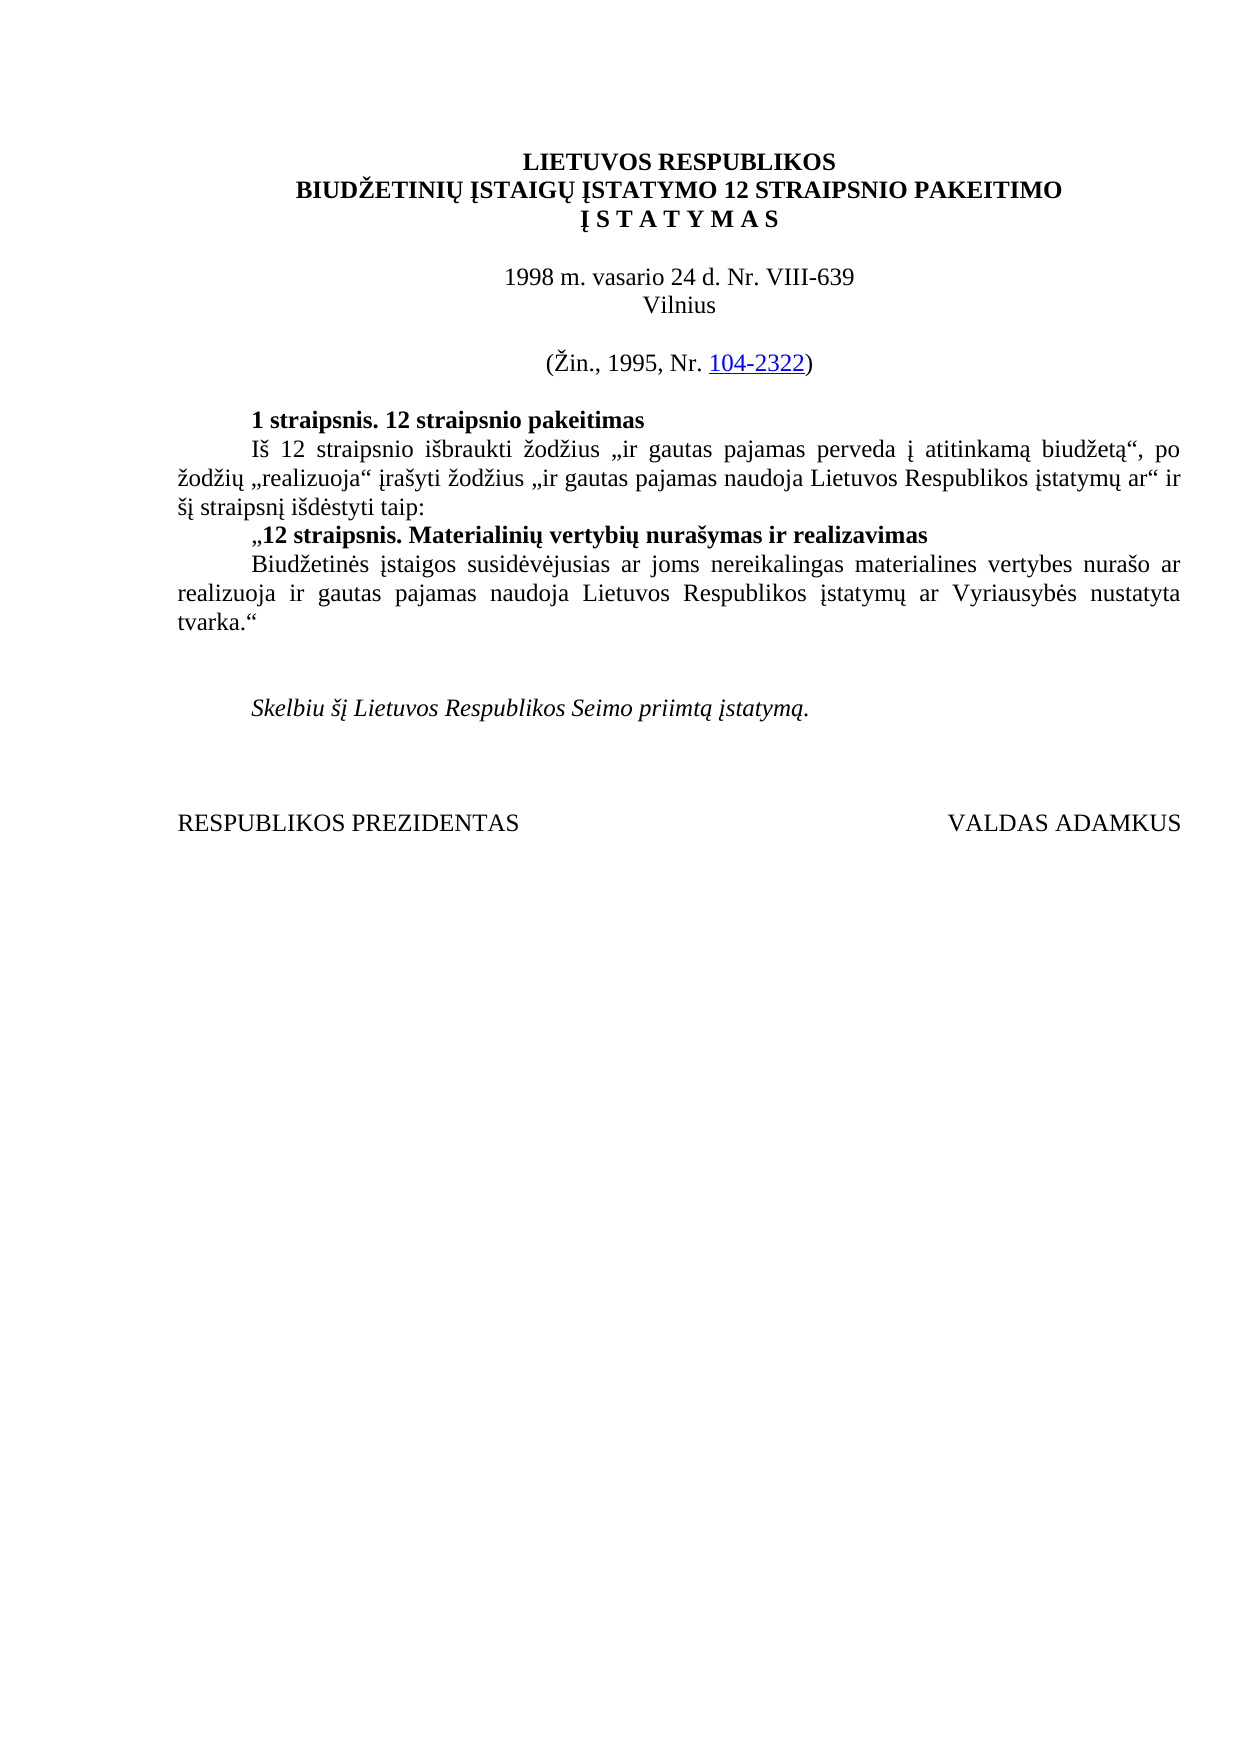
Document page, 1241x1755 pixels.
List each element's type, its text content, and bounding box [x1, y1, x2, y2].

text LIETUVOS RESPUBLIKOS [177, 147, 1181, 176]
text 1998 m. vasario 24 d. Nr. VIII-639 [177, 262, 1181, 291]
text RESPUBLIKOS PREZIDENTAS VALDAS ADAMKUS [177, 808, 1181, 837]
text BIUDŽETINIŲ ĮSTAIGŲ ĮSTATYMO 12 STRAIPSNIO PAKEITIMO [177, 176, 1181, 204]
text Iš 12 straipsnio išbraukti žodžius „ir gautas pajamas perveda į atitinkamą biudžetą“, po žodžių „realizuoja“ įrašyti žodžius „ir gautas pajamas naudoja Lietuvos Respublikos įstatymų ar“ ir šį straipsnį išdėstyti taip: [177, 434, 1181, 521]
text Vilnius [177, 291, 1181, 319]
text (Žin., 1995, Nr. 104-2322) [177, 348, 1181, 377]
text „12 straipsnis. Materialinių vertybių nurašymas ir realizavimas [177, 521, 1181, 549]
text 1 straipsnis. 12 straipsnio pakeitimas [177, 406, 1181, 434]
text Biudžetinės įstaigos susidėvėjusias ar joms nereikalingas materialines vertybes nurašo ar realizuoja ir gautas pajamas naudoja Lietuvos Respublikos įstatymų ar Vyriausybės nustatyta tvarka.“ [177, 549, 1181, 636]
text Į S T A T Y M A S [177, 204, 1181, 233]
text Skelbiu šį Lietuvos Respublikos Seimo priimtą įstatymą. [177, 693, 1181, 722]
